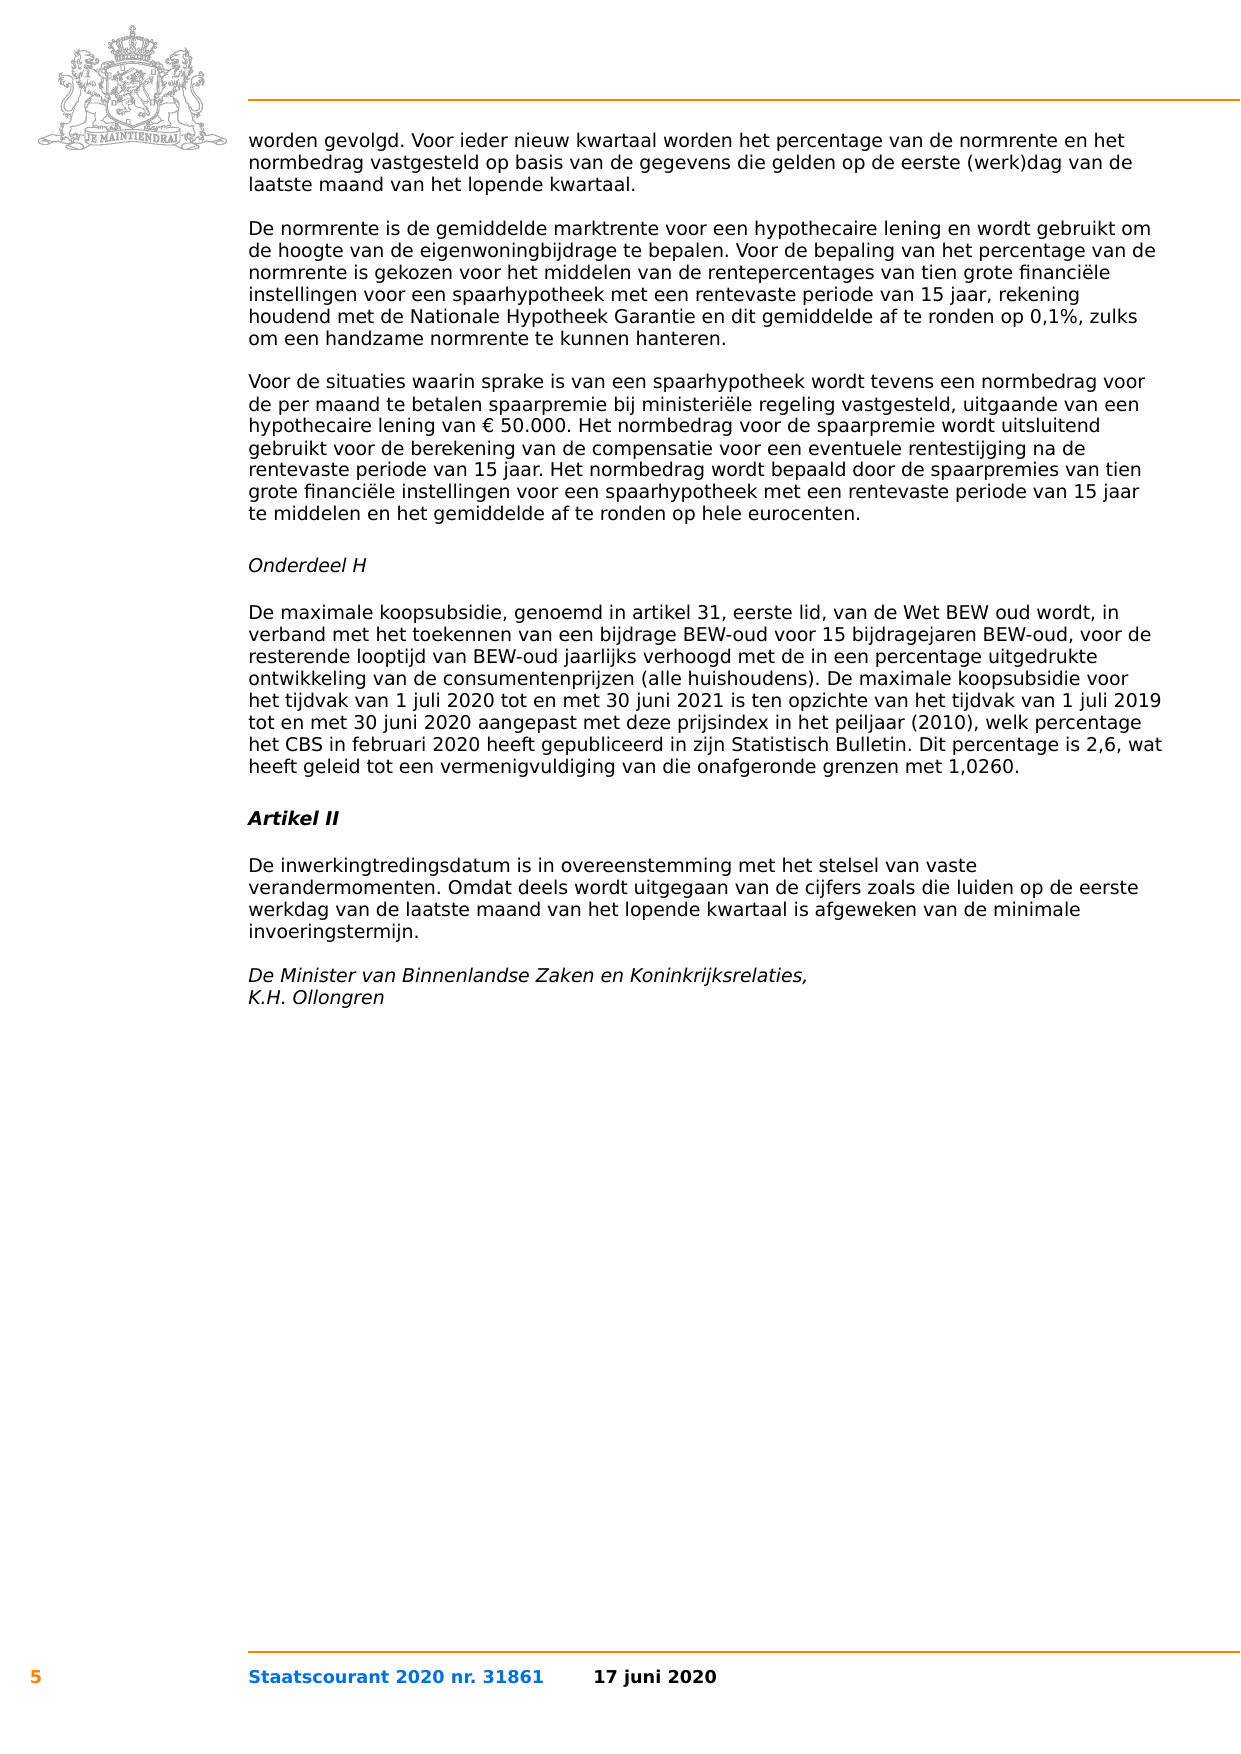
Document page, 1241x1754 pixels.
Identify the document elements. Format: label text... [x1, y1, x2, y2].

text Voor de situaties waarin sprake is van een spaarhypotheek wordt tevens een normbedrag voor de per maand te betalen spaarpremie bij ministeriële regeling vastgesteld, uitgaande van een hypothecaire lening van € 50.000. Het normbedrag voor de spaarpremie wordt uitsluitend gebruikt voor de berekening van de compensatie voor een eventuele rentestijging na de rentevaste periode van 15 jaar. Het normbedrag wordt bepaald door de spaarpremies van tien grote financiële instellingen voor een spaarhypotheek met een rentevaste periode van 15 jaar te middelen en het gemiddelde af te ronden op hele eurocenten. [248, 371, 1163, 525]
text De inwerkingtredingsdatum is in overeenstemming met het stelsel van vaste verandermomenten. Omdat deels wordt uitgegaan van de cijfers zoals die luiden op de eerste werkdag van de laatste maand van het lopende kwartaal is afgeweken van de minimale invoeringstermijn. [248, 855, 1163, 943]
text De Minister van Binnenlandse Zaken en Koninkrijksrelaties, K.H. Ollongren [248, 965, 1163, 1009]
picture [38, 25, 227, 150]
subtitle Artikel II [248, 808, 1163, 830]
subtitle Onderdeel H [248, 555, 1163, 577]
text worden gevolgd. Voor ieder nieuw kwartaal worden het percentage van de normrente en het normbedrag vastgesteld op basis van de gegevens die gelden op de eerste (werk)dag van de laatste maand van het lopende kwartaal. [248, 130, 1163, 196]
text De normrente is de gemiddelde marktrente voor een hypothecaire lening en wordt gebruikt om de hoogte van de eigenwoningbijdrage te bepalen. Voor de bepaling van het percentage van de normrente is gekozen voor het middelen van de rentepercentages van tien grote financiële instellingen voor een spaarhypotheek met een rentevaste periode van 15 jaar, rekening houdend met de Nationale Hypotheek Garantie en dit gemiddelde af te ronden op 0,1%, zulks om een handzame normrente te kunnen hanteren. [248, 218, 1163, 349]
text De maximale koopsubsidie, genoemd in artikel 31, eerste lid, van de Wet BEW oud wordt, in verband met het toekennen van een bijdrage BEW-oud voor 15 bijdragejaren BEW-oud, voor de resterende looptijd van BEW-oud jaarlijks verhoogd met de in een percentage uitgedrukte ontwikkeling van de consumentenprijzen (alle huishoudens). De maximale koopsubsidie voor het tijdvak van 1 juli 2020 tot en met 30 juni 2021 is ten opzichte van het tijdvak van 1 juli 2019 tot en met 30 juni 2020 aangepast met deze prijsindex in het peiljaar (2010), welk percentage het CBS in februari 2020 heeft gepubliceerd in zijn Statistisch Bulletin. Dit percentage is 2,6, wat heeft geleid tot een vermenigvuldiging van die onafgeronde grenzen met 1,0260. [248, 602, 1163, 778]
